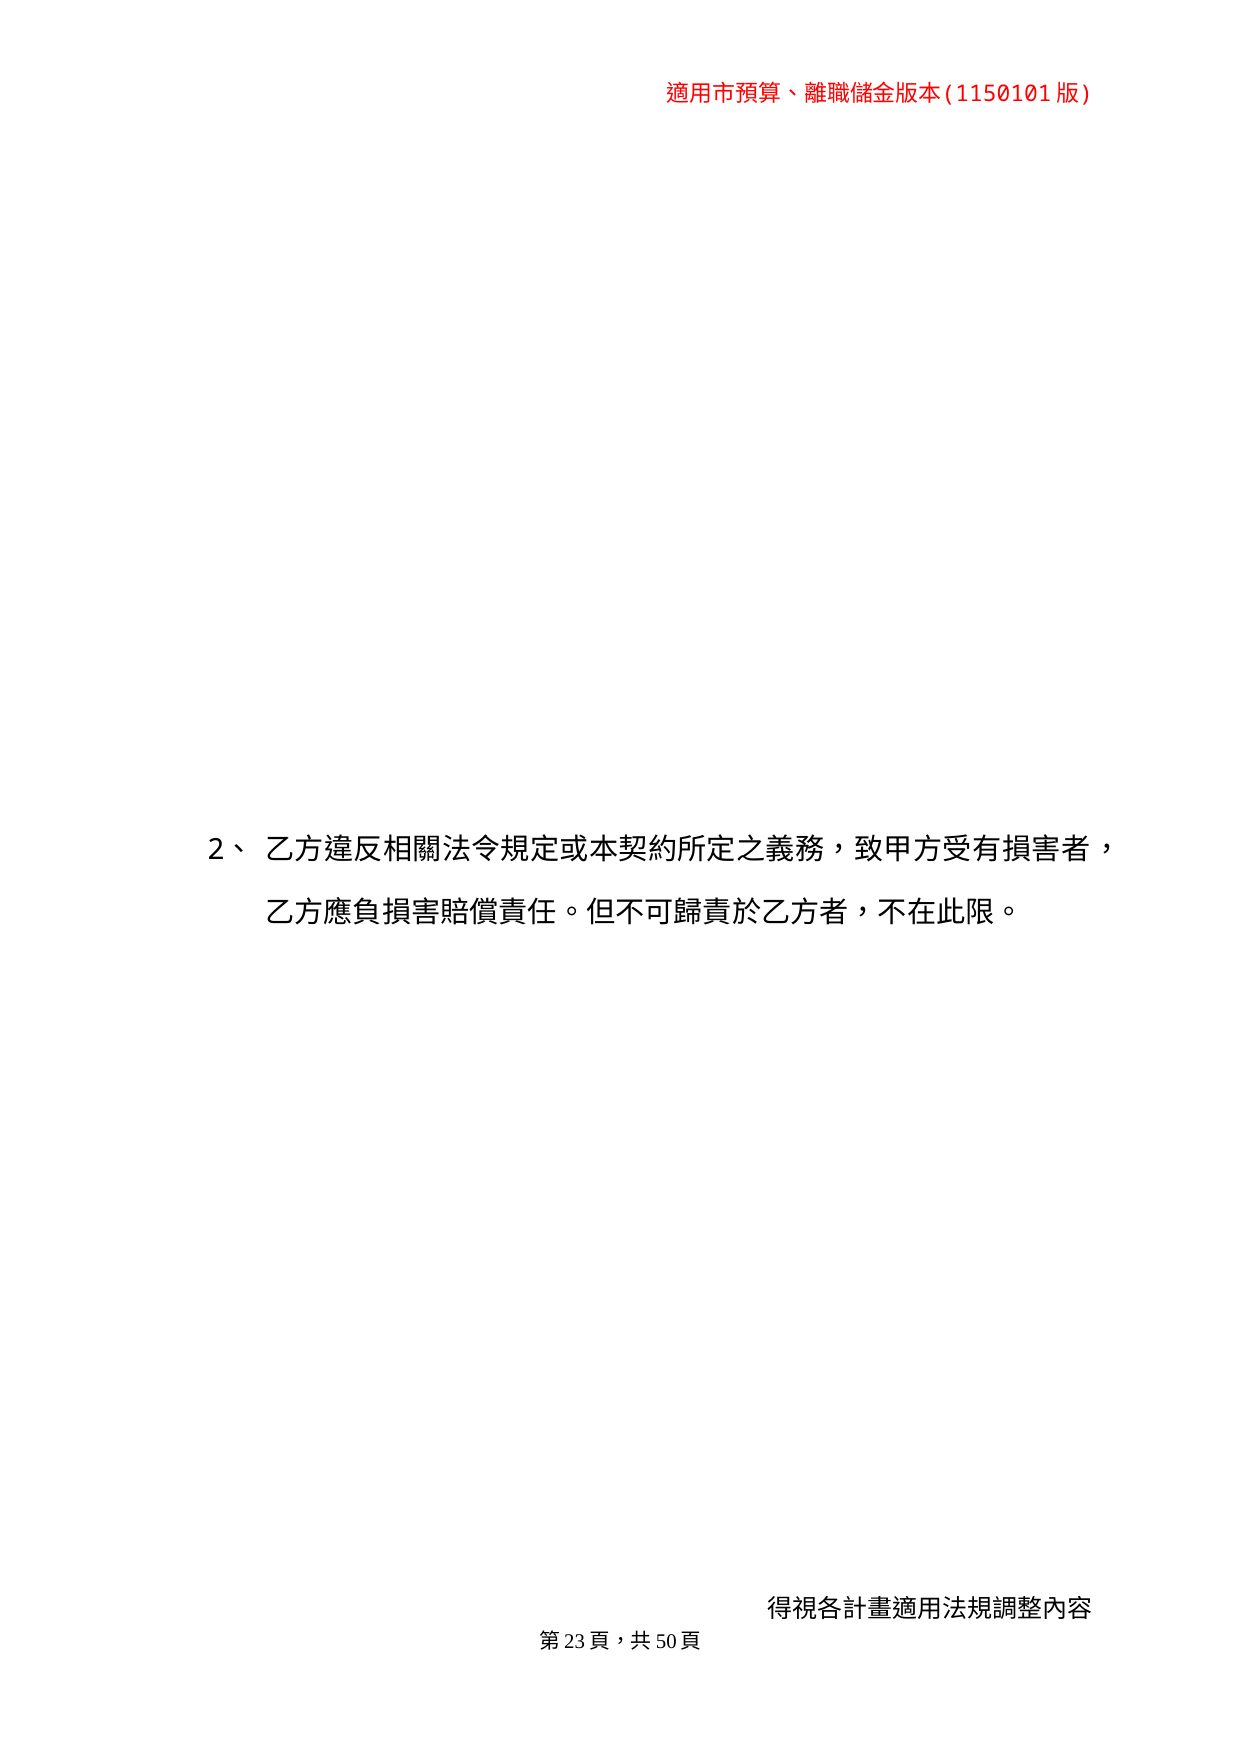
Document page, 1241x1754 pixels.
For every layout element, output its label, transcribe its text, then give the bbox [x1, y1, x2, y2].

list 乙方違反相關法令規定或本契約所定之義務，致甲方受有損害者，乙方應負損害賠償責任。但不可歸責於乙方者，不在此限。 [207, 806, 1092, 931]
